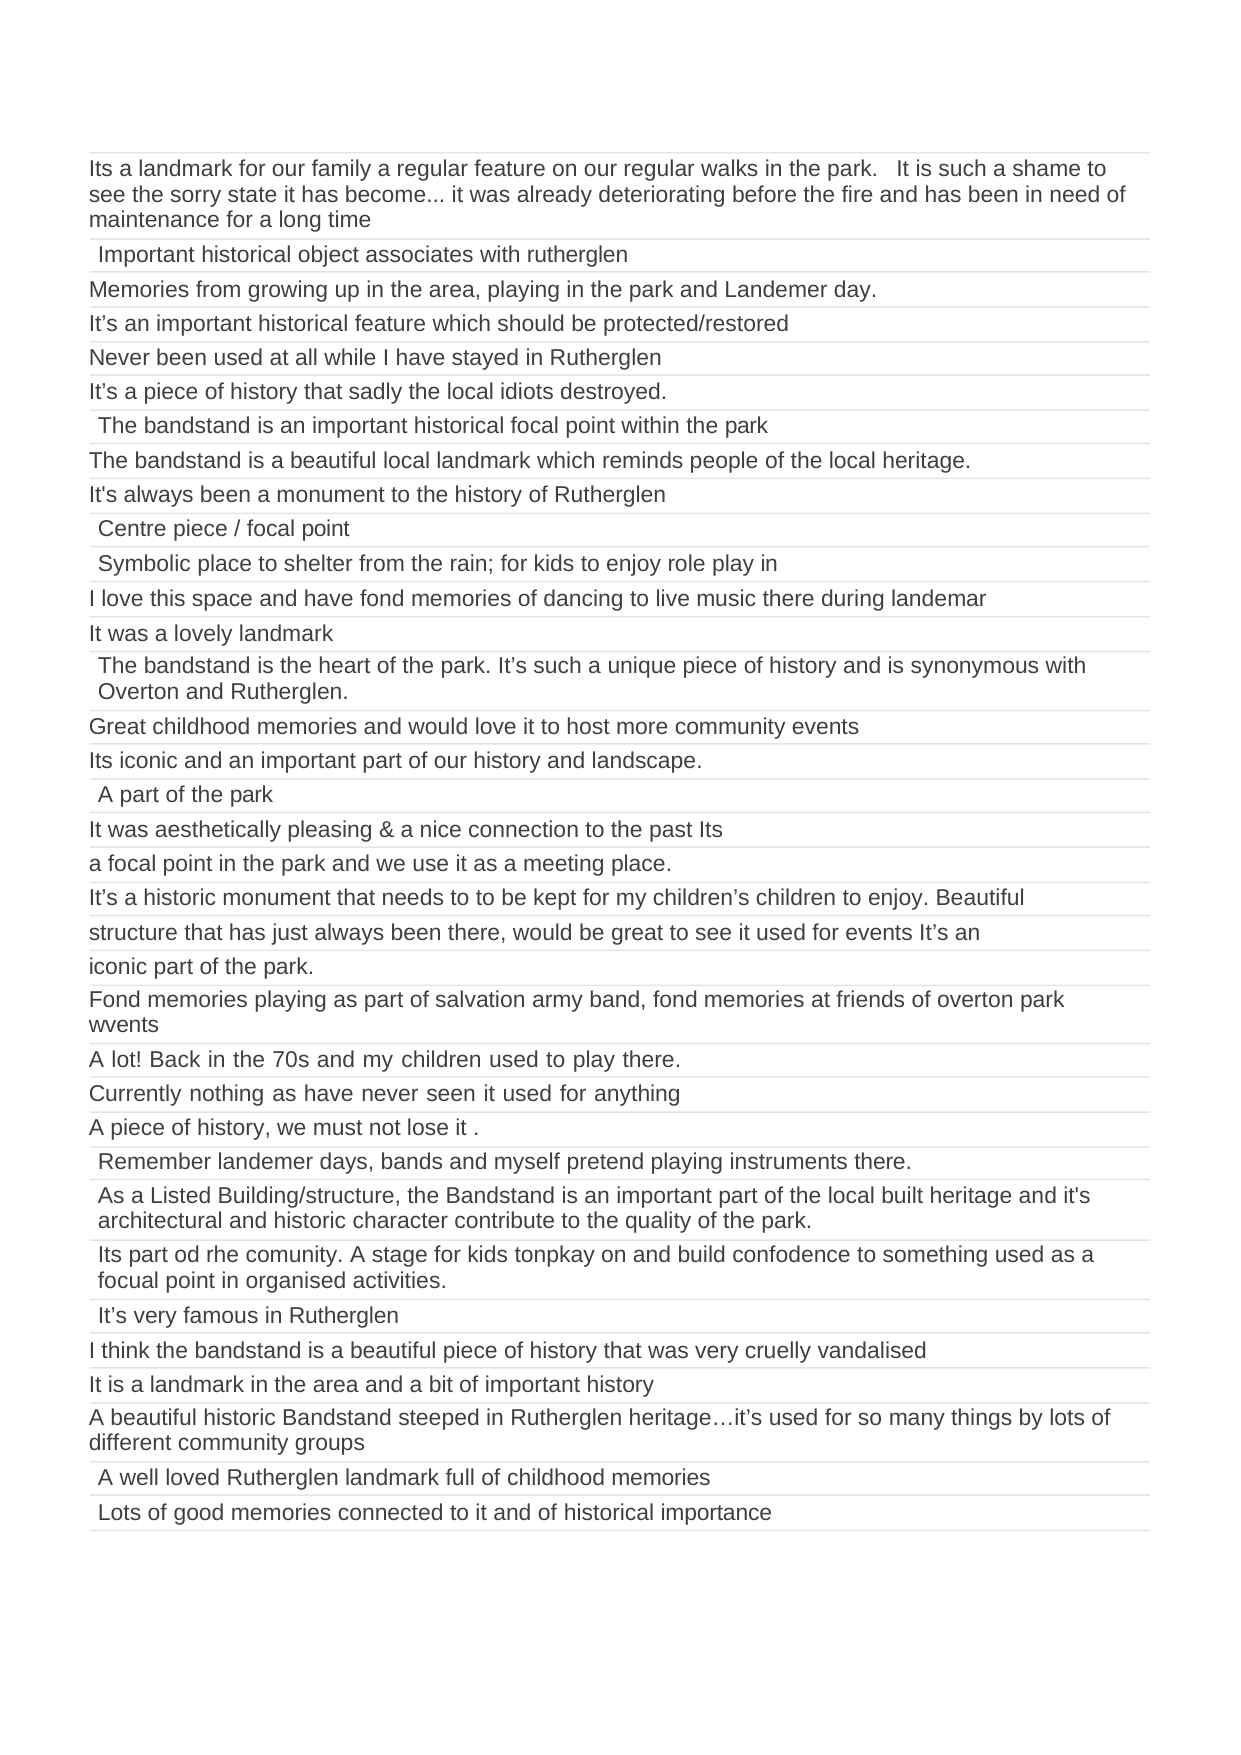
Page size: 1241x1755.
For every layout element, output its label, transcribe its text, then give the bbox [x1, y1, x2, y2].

text A lot! Back in the 70s and my children used to play there. Currently nothing as have never seen it used for anything A piece of history, we must not lose it . [88, 1046, 681, 1140]
text It’s very famous in Rutherglen [98, 1302, 1152, 1328]
text I love this space and have fond memories of dancing to live music there during landemar It was a lovely landmark [88, 585, 1005, 646]
text A beautiful historic Bandstand steeped in Rutherglen heritage…it’s used for so many things by lots of different community groups [88, 1405, 1142, 1455]
text The bandstand is the heart of the park. It’s such a unique piece of history and is synonymous with Overton and Rutherglen. [98, 654, 1152, 704]
text Never been used at all while I have stayed in Rutherglen It’s a piece of history that sadly the local idiots destroyed. [88, 344, 690, 404]
text Memories from growing up in the area, playing in the park and Landemer day. It’s an important historical feature which should be protected/restored [88, 276, 899, 336]
text A well loved Rutherglen landmark full of childhood memories [98, 1464, 1152, 1490]
text Lots of good memories connected to it and of historical importance [98, 1499, 1152, 1525]
text It was aesthetically pleasing & a nice connection to the past Its a focal point in the park and we use it as a meeting place. [88, 816, 724, 876]
text Symbolic place to shelter from the rain; for kids to enjoy role play in [98, 550, 1152, 577]
text Fond memories playing as part of salvation army band, fond memories at friends of overton park wvents [88, 987, 1128, 1037]
text Important historical object associates with rutherglen [98, 241, 1152, 267]
text Its part od rhe comunity. A stage for kids tonpkay on and build confodence to something used as a focual point in organised activities. [98, 1243, 1152, 1293]
text A part of the park [98, 781, 1152, 807]
text Remember landemer days, bands and myself pretend playing instruments there. [98, 1148, 1152, 1174]
text The bandstand is an important historical focal point within the park [98, 412, 1152, 438]
text It’s a historic monument that needs to to be kept for my children’s children to enjoy. Beautiful structure that has just always been there, would be great to see it used for events It’s an iconic part of the park. [88, 884, 1026, 979]
text The bandstand is a beautiful local landmark which reminds people of the local heritage. It's always been a monument to the history of Rutherglen [88, 447, 997, 508]
text Its a landmark for our family a regular feature on our regular walks in the park. It is such a shame to see the sorry state it has become... it was already deteriorating before the fire and has been in need of maintenance for a long time [88, 157, 1141, 232]
text Great childhood memories and would love it to host more community events Its iconic and an important part of our history and landscape. [88, 713, 883, 773]
text As a Listed Building/structure, the Bandstand is an important part of the local built heritage and it's architectural and historic character contribute to the quality of the park. [98, 1184, 1152, 1234]
text I think the bandstand is a beautiful piece of history that was very cruelly vandalised It is a landmark in the area and a bit of important history [88, 1337, 944, 1397]
text Centre piece / focal point [98, 515, 1152, 542]
